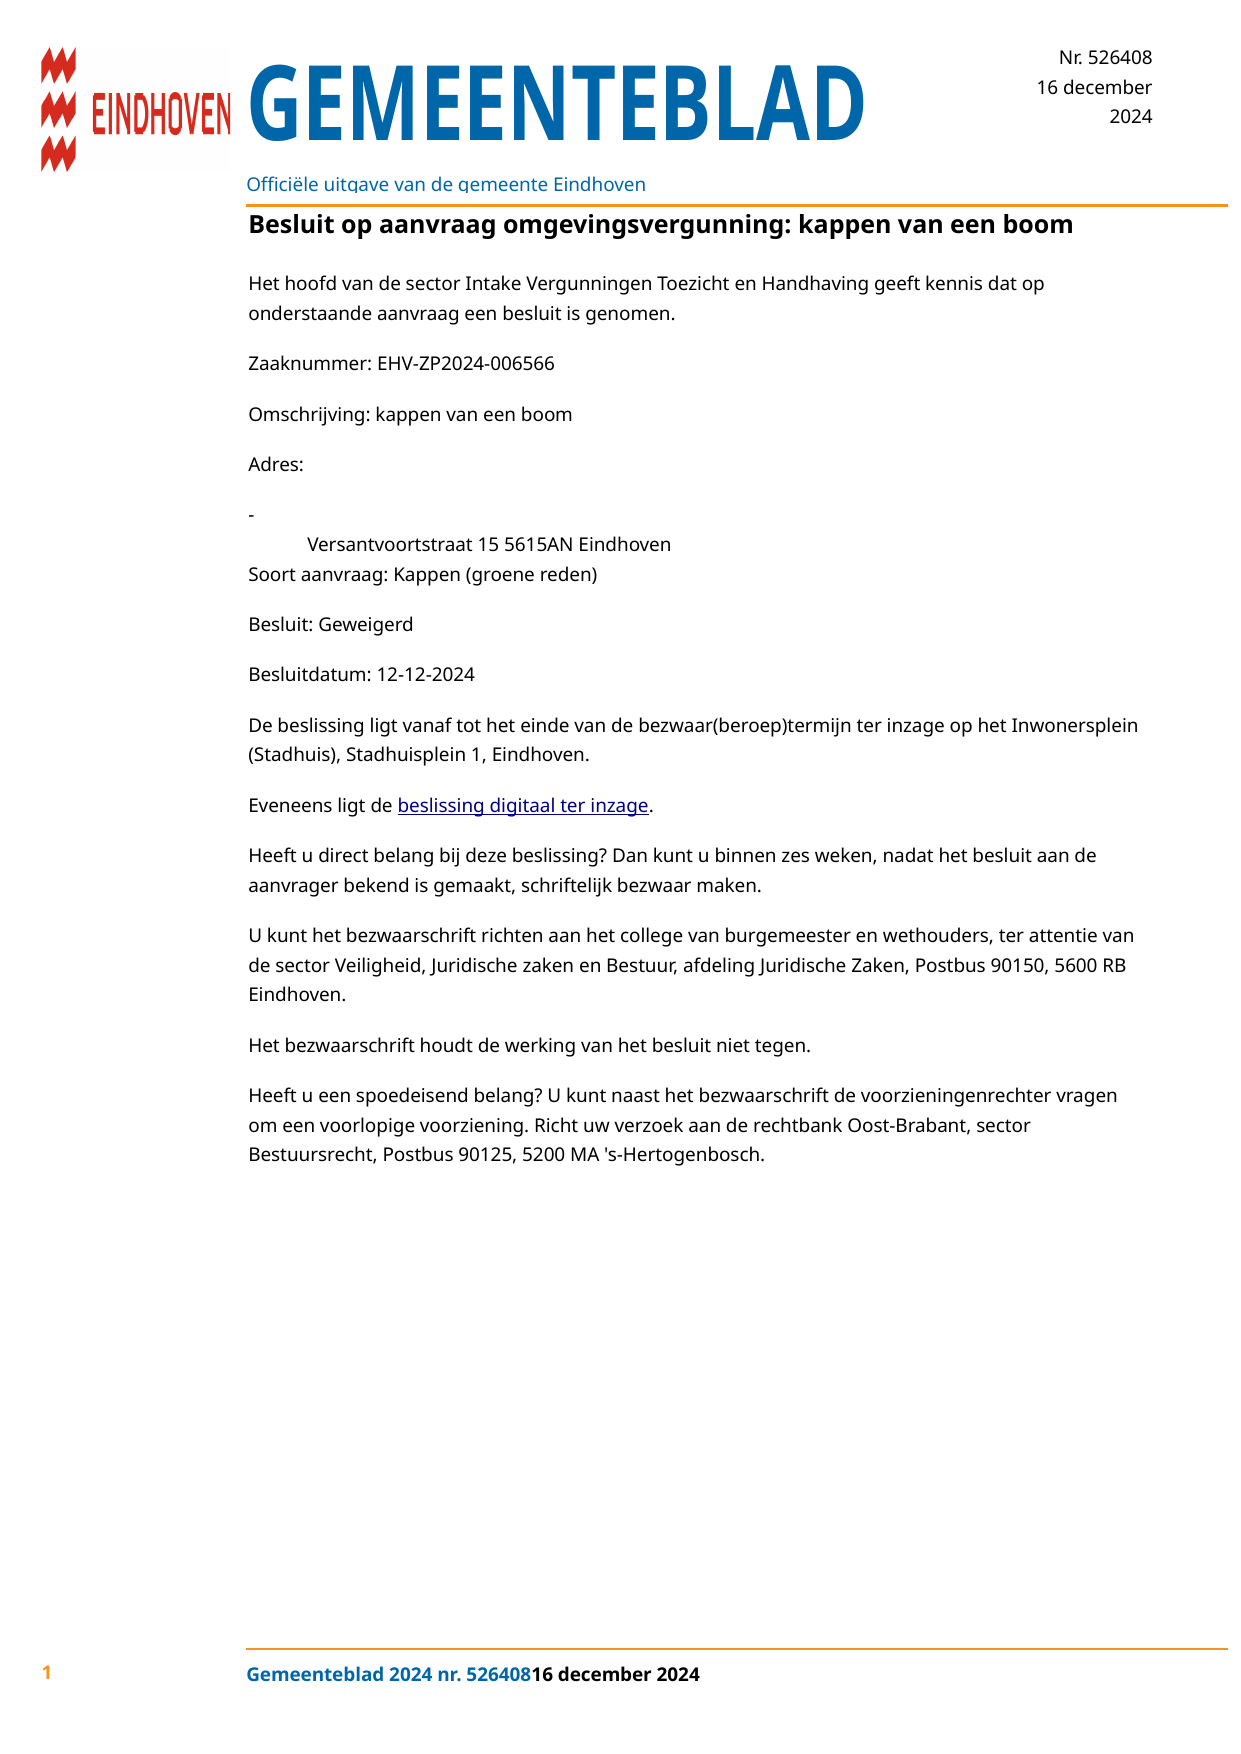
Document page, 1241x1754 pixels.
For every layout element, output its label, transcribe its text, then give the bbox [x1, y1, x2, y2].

text Heeft u een spoedeisend belang? U kunt naast het bezwaarschrift de voorzieningenrechter vragen om een voorlopige voorziening. Richt uw verzoek aan de rechtbank Oost-Brabant, sector Bestuursrecht, Postbus 90125, 5200 MA 's-Hertogenbosch. [248, 1082, 1152, 1167]
text Adres: [248, 451, 1152, 477]
list Versantvoortstraat 15 5615AN Eindhoven [248, 531, 1152, 557]
text Soort aanvraag: Kappen (groene reden) [248, 561, 1152, 586]
text U kunt het bezwaarschrift richten aan het college van burgemeester en wethouders, ter attentie van de sector Veiligheid, Juridische zaken en Bestuur, afdeling Juridische Zaken, Postbus 90150, 5600 RB Eindhoven. [248, 922, 1152, 1007]
text Besluitdatum: 12-12-2024 [248, 662, 1152, 687]
picture [41, 47, 231, 172]
text Besluit: Geweigerd [248, 611, 1152, 637]
text De beslissing ligt vanaf tot het einde van de bezwaar(beroep)termijn ter inzage op het Inwonersplein (Stadhuis), Stadhuisplein 1, Eindhoven. [248, 712, 1152, 767]
text Besluit op aanvraag omgevingsvergunning: kappen van een boom [248, 207, 1152, 241]
text Eveneens ligt de beslissing digitaal ter inzage. [248, 792, 1152, 818]
text Het bezwaarschrift houdt de werking van het besluit niet tegen. [248, 1032, 1152, 1058]
text Omschrijving: kappen van een boom [248, 401, 1152, 426]
text Het hoofd van de sector Intake Vergunningen Toezicht en Handhaving geeft kennis dat op onderstaande aanvraag een besluit is genomen. [248, 270, 1152, 326]
text Heeft u direct belang bij deze beslissing? Dan kunt u binnen zes weken, nadat het besluit aan de aanvrager bekend is gemaakt, schriftelijk bezwaar maken. [248, 842, 1152, 898]
text Zaaknummer: EHV-ZP2024-006566 [248, 350, 1152, 376]
